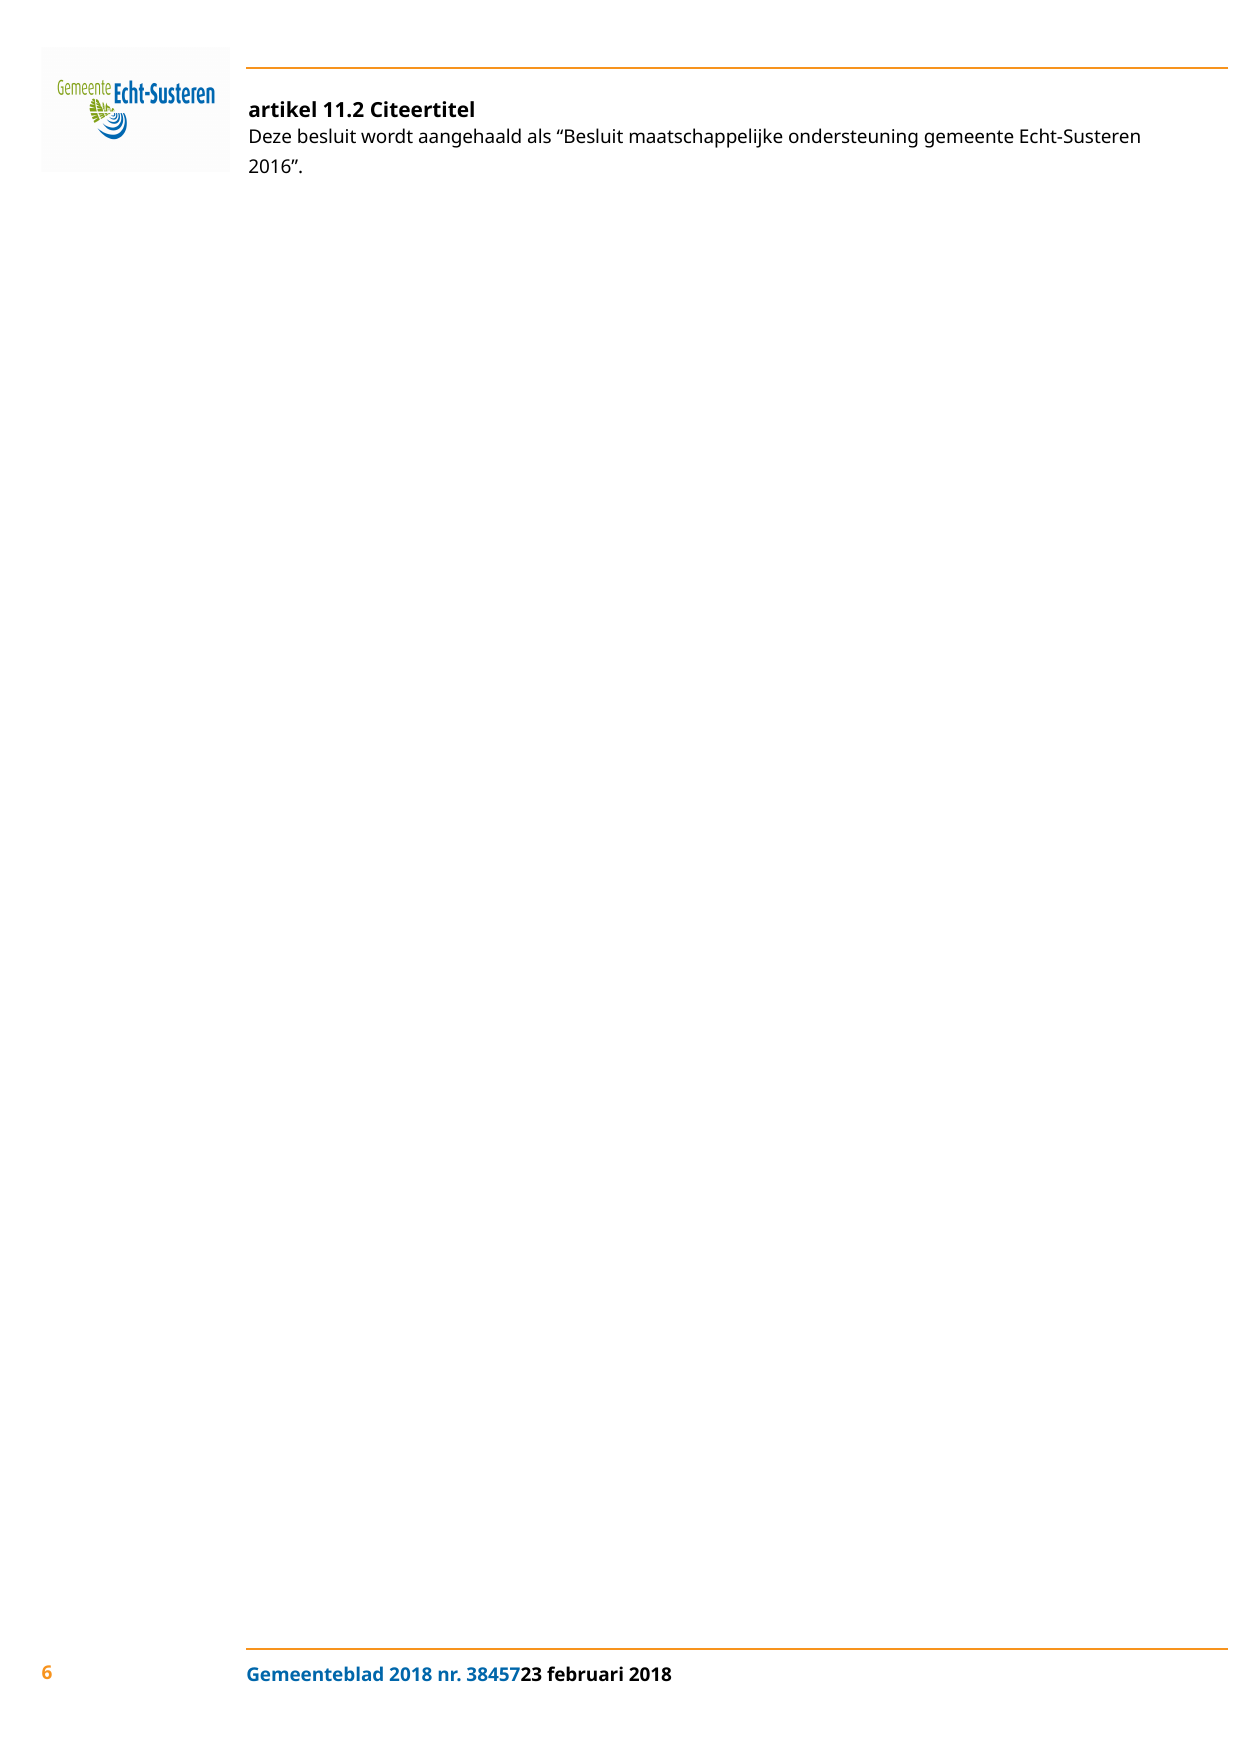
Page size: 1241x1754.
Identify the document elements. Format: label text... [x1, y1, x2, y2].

picture [41, 47, 231, 172]
text artikel 11.2 Citeertitel [248, 95, 1152, 123]
text Deze besluit wordt aangehaald als “Besluit maatschappelijke ondersteuning gemeente Echt-Susteren 2016”. [248, 123, 1152, 178]
